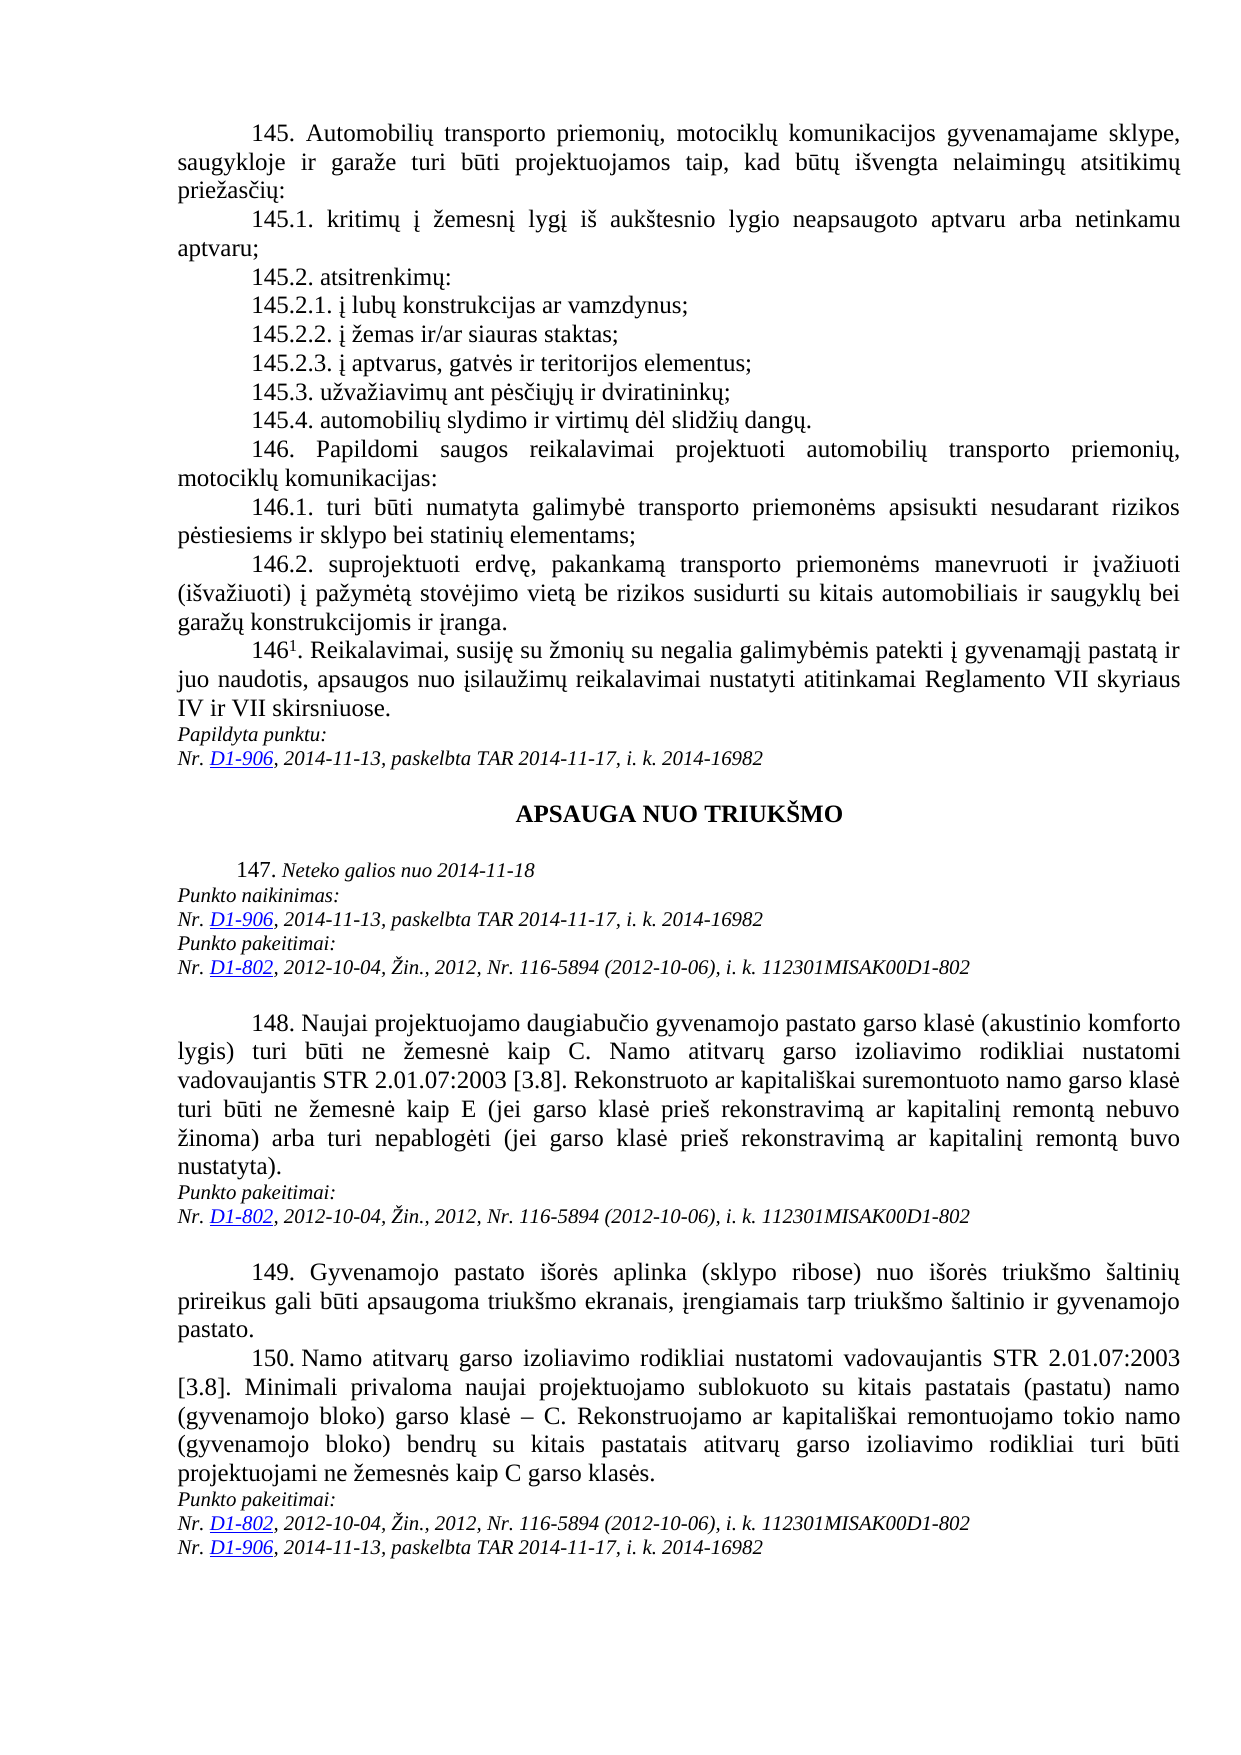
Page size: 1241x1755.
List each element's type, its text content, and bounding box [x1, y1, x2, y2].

text 146.1. turi būti numatyta galimybė transporto priemonėms apsisukti nesudarant rizikos pėstiesiems ir sklypo bei statinių elementams; [177, 492, 1181, 549]
text 1461. Reikalavimai, susiję su žmonių su negalia galimybėmis patekti į gyvenamąjį pastatą ir juo naudotis, apsaugos nuo įsilaužimų reikalavimai nustatyti atitinkamai Reglamento VII skyriaus IV ir VII skirsniuose. [177, 636, 1181, 722]
text Punkto naikinimas: [177, 883, 1181, 907]
text Punkto pakeitimai: [177, 1487, 1181, 1511]
text 145. Automobilių transporto priemonių, motociklų komunikacijos gyvenamajame sklype, saugykloje ir garaže turi būti projektuojamos taip, kad būtų išvengta nelaimingų atsitikimų priežasčių: [177, 118, 1181, 204]
text Nr. D1-802, 2012-10-04, Žin., 2012, Nr. 116-5894 (2012-10-06), i. k. 112301MISAK00D1-802 [177, 1204, 1181, 1228]
text Nr. D1-906, 2014-11-13, paskelbta TAR 2014-11-17, i. k. 2014-16982 [177, 1535, 1181, 1559]
text 146.2. suprojektuoti erdvę, pakankamą transporto priemonėms manevruoti ir įvažiuoti (išvažiuoti) į pažymėtą stovėjimo vietą be rizikos susidurti su kitais automobiliais ir saugyklų bei garažų konstrukcijomis ir įranga. [177, 549, 1181, 636]
text Punkto pakeitimai: [177, 1180, 1181, 1204]
text Nr. D1-802, 2012-10-04, Žin., 2012, Nr. 116-5894 (2012-10-06), i. k. 112301MISAK00D1-802 [177, 955, 1181, 979]
text APSAUGA NUO TRIUKŠMO [177, 799, 1181, 827]
text 146. Papildomi saugos reikalavimai projektuoti automobilių transporto priemonių, motociklų komunikacijas: [177, 434, 1181, 492]
text Nr. D1-906, 2014-11-13, paskelbta TAR 2014-11-17, i. k. 2014-16982 [177, 746, 1181, 770]
text 148. Naujai projektuojamo daugiabučio gyvenamojo pastato garso klasė (akustinio komforto lygis) turi būti ne žemesnė kaip C. Namo atitvarų garso izoliavimo rodikliai nustatomi vadovaujantis STR 2.01.07:2003 [3.8]. Rekonstruoto ar kapitališkai suremontuoto namo garso klasė turi būti ne žemesnė kaip E (jei garso klasė prieš rekonstravimą ar kapitalinį remontą nebuvo žinoma) arba turi nepablogėti (jei garso klasė prieš rekonstravimą ar kapitalinį remontą buvo nustatyta). [177, 1008, 1181, 1180]
text 150. Namo atitvarų garso izoliavimo rodikliai nustatomi vadovaujantis STR 2.01.07:2003 [3.8]. Minimali privaloma naujai projektuojamo sublokuoto su kitais pastatais (pastatu) namo (gyvenamojo bloko) garso klasė – C. Rekonstruojamo ar kapitališkai remontuojamo tokio namo (gyvenamojo bloko) bendrų su kitais pastatais atitvarų garso izoliavimo rodikliai turi būti projektuojami ne žemesnės kaip C garso klasės. [177, 1343, 1181, 1487]
text 149. Gyvenamojo pastato išorės aplinka (sklypo ribose) nuo išorės triukšmo šaltinių prireikus gali būti apsaugoma triukšmo ekranais, įrengiamais tarp triukšmo šaltinio ir gyvenamojo pastato. [177, 1257, 1181, 1343]
text Nr. D1-802, 2012-10-04, Žin., 2012, Nr. 116-5894 (2012-10-06), i. k. 112301MISAK00D1-802 [177, 1511, 1181, 1535]
text 145.3. užvažiavimų ant pėsčiųjų ir dviratininkų; [177, 377, 1181, 406]
text 145.2.2. į žemas ir/ar siauras staktas; [177, 319, 1181, 348]
text 145.4. automobilių slydimo ir virtimų dėl slidžių dangų. [177, 406, 1181, 434]
text 145.2. atsitrenkimų: [177, 262, 1181, 291]
text Papildyta punktu: [177, 722, 1181, 746]
text Nr. D1-906, 2014-11-13, paskelbta TAR 2014-11-17, i. k. 2014-16982 [177, 907, 1181, 931]
text 145.2.3. į aptvarus, gatvės ir teritorijos elementus; [177, 348, 1181, 377]
text 147. Neteko galios nuo 2014-11-18 [177, 856, 1181, 883]
text Punkto pakeitimai: [177, 931, 1181, 955]
text 145.1. kritimų į žemesnį lygį iš aukštesnio lygio neapsaugoto aptvaru arba netinkamu aptvaru; [177, 204, 1181, 262]
text 145.2.1. į lubų konstrukcijas ar vamzdynus; [177, 291, 1181, 319]
